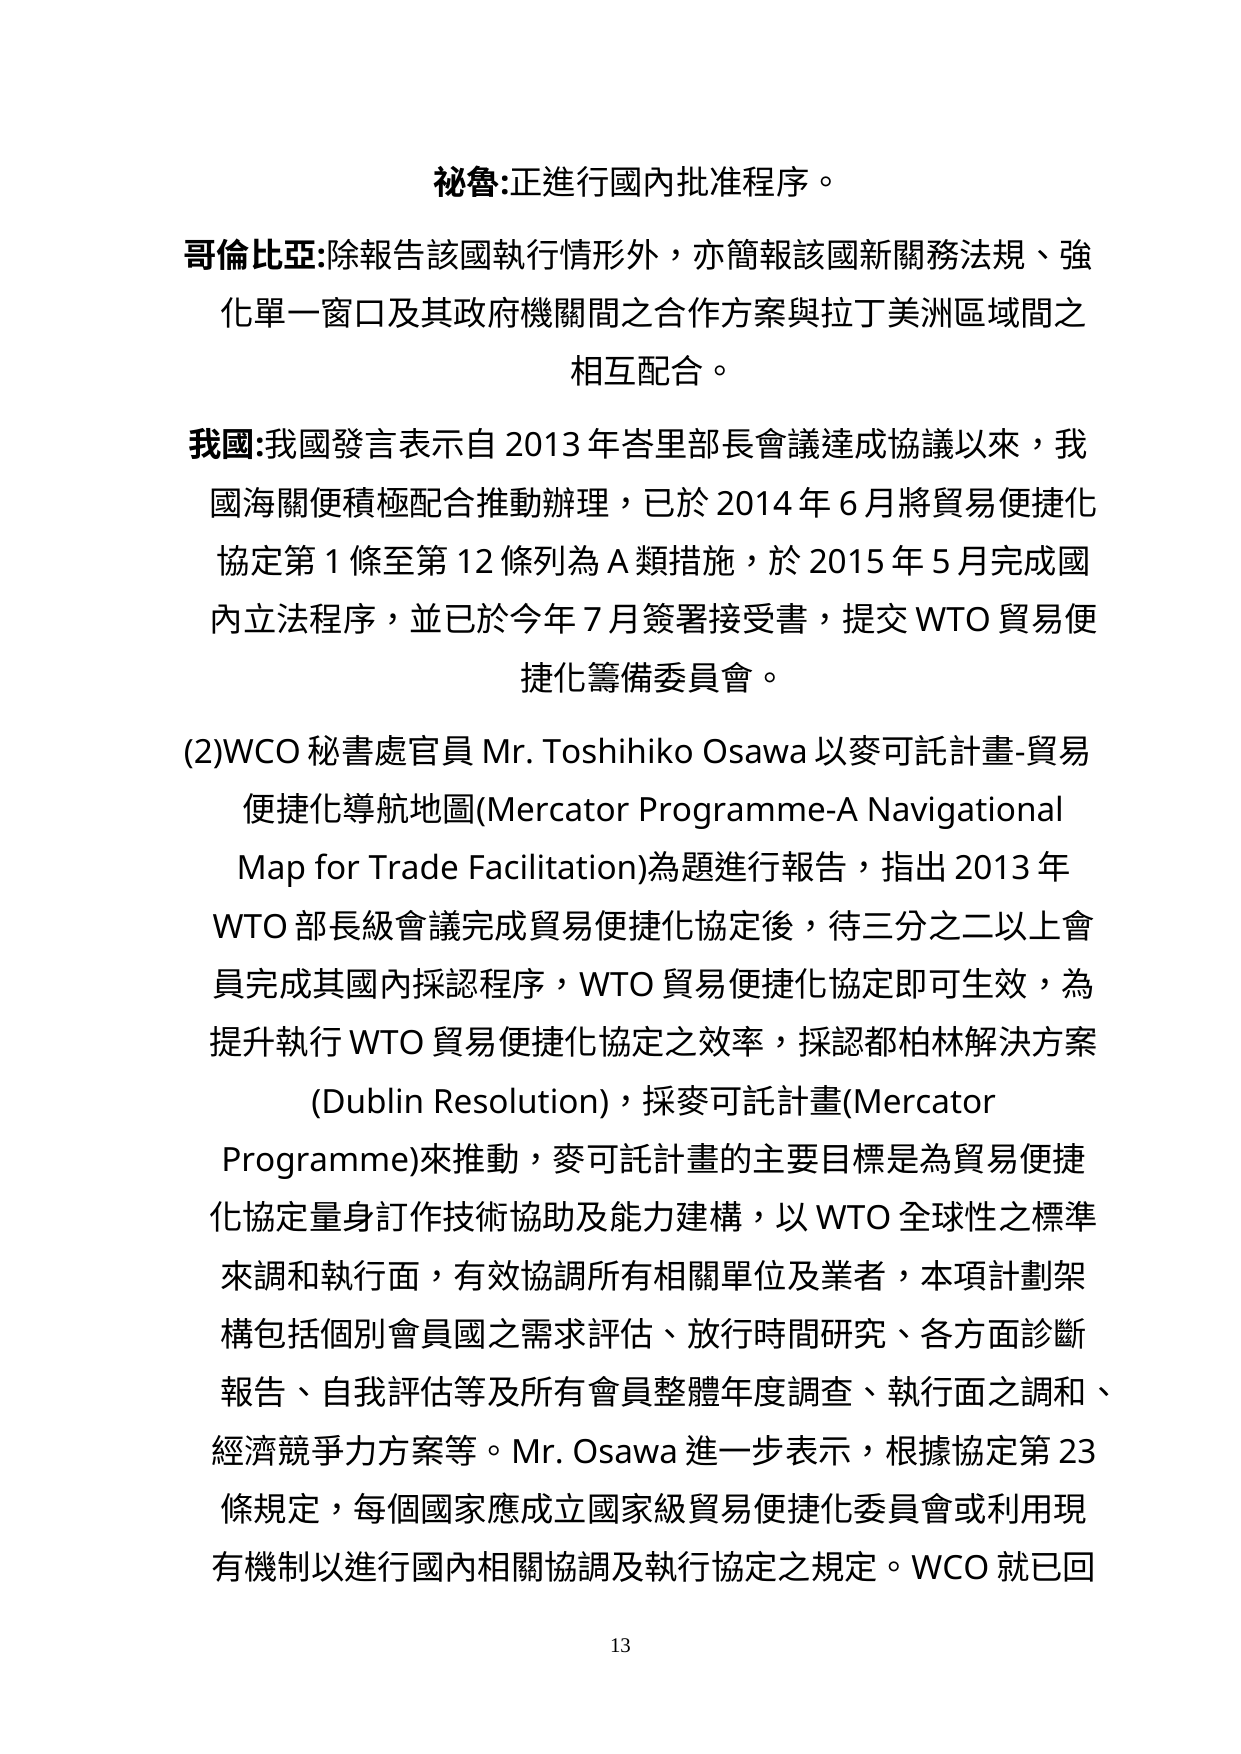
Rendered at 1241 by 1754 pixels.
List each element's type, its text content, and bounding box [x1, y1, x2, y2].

text (2)WCO秘書處官員Mr. Toshihiko Osawa以麥可託計畫-貿易便捷化導航地圖(Mercator Programme-A Navigational Map for Trade Facilitation)為題進行報告，指出2013年WTO部長級會議完成貿易便捷化協定後，待三分之二以上會員完成其國內採認程序，WTO貿易便捷化協定即可生效，為提升執行WTO貿易便捷化協定之效率，採認都柏林解決方案(Dublin Resolution)，採麥可託計畫(Mercator Programme)來推動，麥可託計畫的主要目標是為貿易便捷化協定量身訂作技術協助及能力建構，以WTO全球性之標準來調和執行面，有效協調所有相關單位及業者，本項計劃架構包括個別會員國之需求評估、放行時間研究、各方面診斷報告、自我評估等及所有會員整體年度調查、執行面之調和、經濟競爭力方案等。Mr. Osawa進一步表示，根據協定第23條規定，每個國家應成立國家級貿易便捷化委員會或利用現有機制以進行國內相關協調及執行協定之規定。WCO就已回收之68份問卷分析，其中有25個會員國已成立國家級貿易便捷委員會或已指定既有之單位負責執行事宜，其中約80%國家級貿易便捷委員會係由海關主政，約有9%由海關擔任共同主席；建議海關應積極擔任國內執行貿易便捷化措施之主政機關，WCO並且已經研擬完成海關執行WTO貿易便捷化之工作指引，將於2015年10月12日召開之WTO貿易捷化協定工作小組會議中討論。至於有關協助會員能力建構部分，WCO繼今年3月、5月及6月分別於印尼、匈牙利及巴林舉行貿易便捷化區域研討會之後，陸續將於南非、美洲地區及西非與中非舉辦相關研討會。 [177, 716, 1098, 1591]
text 哥倫比亞:除報告該國執行情形外，亦簡報該國新關務法規、強化單一窗口及其政府機關間之合作方案與拉丁美洲區域間之相互配合。 [177, 221, 1098, 396]
text 我國:我國發言表示自2013年峇里部長會議達成協議以來，我國海關便積極配合推動辦理，已於2014年6月將貿易便捷化協定第1條至第12條列為A類措施，於2015年5月完成國內立法程序，並已於今年7月簽署接受書，提交WTO貿易便捷化籌備委員會。 [177, 410, 1098, 702]
text 祕魯:正進行國內批准程序。 [177, 148, 1098, 206]
